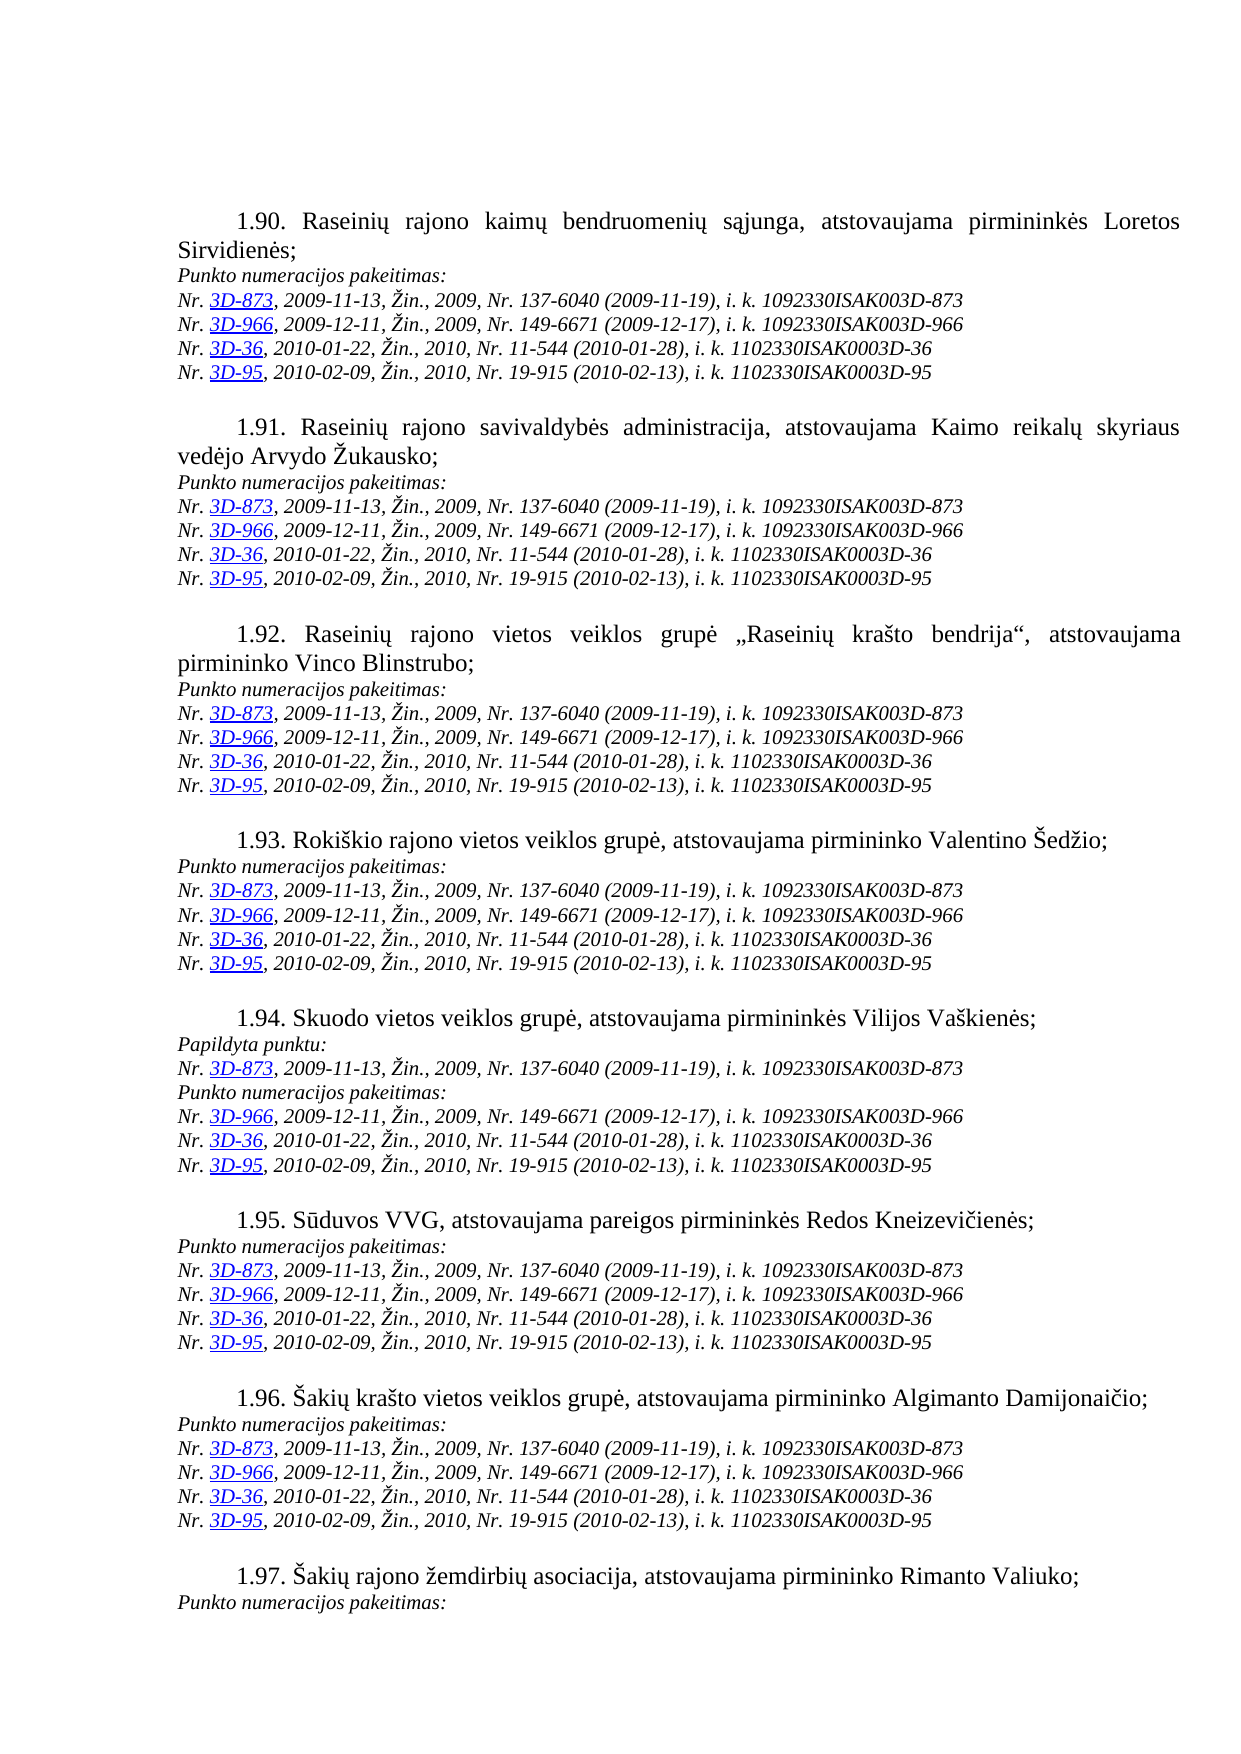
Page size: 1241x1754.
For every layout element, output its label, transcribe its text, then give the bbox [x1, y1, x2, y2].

text Nr. 3D-966, 2009-12-11, Žin., 2009, Nr. 149-6671 (2009-12-17), i. k. 1092330ISAK003D-966 [177, 902, 1181, 927]
text Nr. 3D-873, 2009-11-13, Žin., 2009, Nr. 137-6040 (2009-11-19), i. k. 1092330ISAK003D-873 [177, 1258, 1181, 1282]
text Nr. 3D-966, 2009-12-11, Žin., 2009, Nr. 149-6671 (2009-12-17), i. k. 1092330ISAK003D-966 [177, 1460, 1181, 1484]
text Nr. 3D-36, 2010-01-22, Žin., 2010, Nr. 11-544 (2010-01-28), i. k. 1102330ISAK0003D-36 [177, 1128, 1181, 1152]
text Nr. 3D-36, 2010-01-22, Žin., 2010, Nr. 11-544 (2010-01-28), i. k. 1102330ISAK0003D-36 [177, 749, 1181, 773]
text 1.92. Raseinių rajono vietos veiklos grupė „Raseinių krašto bendrija“, atstovaujama pirmininko Vinco Blinstrubo; [177, 619, 1181, 677]
text Nr. 3D-873, 2009-11-13, Žin., 2009, Nr. 137-6040 (2009-11-19), i. k. 1092330ISAK003D-873 [177, 287, 1181, 312]
text Nr. 3D-95, 2010-02-09, Žin., 2010, Nr. 19-915 (2010-02-13), i. k. 1102330ISAK0003D-95 [177, 360, 1181, 384]
text Nr. 3D-36, 2010-01-22, Žin., 2010, Nr. 11-544 (2010-01-28), i. k. 1102330ISAK0003D-36 [177, 1484, 1181, 1508]
text Nr. 3D-95, 2010-02-09, Žin., 2010, Nr. 19-915 (2010-02-13), i. k. 1102330ISAK0003D-95 [177, 1330, 1181, 1354]
text 1.93. Rokiškio rajono vietos veiklos grupė, atstovaujama pirmininko Valentino Šedžio; [177, 826, 1181, 854]
text Nr. 3D-36, 2010-01-22, Žin., 2010, Nr. 11-544 (2010-01-28), i. k. 1102330ISAK0003D-36 [177, 927, 1181, 951]
text Nr. 3D-873, 2009-11-13, Žin., 2009, Nr. 137-6040 (2009-11-19), i. k. 1092330ISAK003D-873 [177, 1056, 1181, 1080]
text 1.91. Raseinių rajono savivaldybės administracija, atstovaujama Kaimo reikalų skyriaus vedėjo Arvydo Žukausko; [177, 412, 1181, 470]
text Nr. 3D-966, 2009-12-11, Žin., 2009, Nr. 149-6671 (2009-12-17), i. k. 1092330ISAK003D-966 [177, 1104, 1181, 1128]
text Nr. 3D-873, 2009-11-13, Žin., 2009, Nr. 137-6040 (2009-11-19), i. k. 1092330ISAK003D-873 [177, 701, 1181, 725]
text Nr. 3D-966, 2009-12-11, Žin., 2009, Nr. 149-6671 (2009-12-17), i. k. 1092330ISAK003D-966 [177, 725, 1181, 749]
text Punkto numeracijos pakeitimas: [177, 1590, 1181, 1614]
text Nr. 3D-873, 2009-11-13, Žin., 2009, Nr. 137-6040 (2009-11-19), i. k. 1092330ISAK003D-873 [177, 878, 1181, 902]
text Nr. 3D-873, 2009-11-13, Žin., 2009, Nr. 137-6040 (2009-11-19), i. k. 1092330ISAK003D-873 [177, 1436, 1181, 1460]
text Punkto numeracijos pakeitimas: [177, 1412, 1181, 1436]
text Punkto numeracijos pakeitimas: [177, 470, 1181, 494]
text Punkto numeracijos pakeitimas: [177, 1234, 1181, 1258]
text Nr. 3D-966, 2009-12-11, Žin., 2009, Nr. 149-6671 (2009-12-17), i. k. 1092330ISAK003D-966 [177, 518, 1181, 542]
text 1.94. Skuodo vietos veiklos grupė, atstovaujama pirmininkės Vilijos Vaškienės; [177, 1003, 1181, 1032]
text 1.96. Šakių krašto vietos veiklos grupė, atstovaujama pirmininko Algimanto Damijonaičio; [177, 1383, 1181, 1412]
text Nr. 3D-36, 2010-01-22, Žin., 2010, Nr. 11-544 (2010-01-28), i. k. 1102330ISAK0003D-36 [177, 336, 1181, 360]
text 1.97. Šakių rajono žemdirbių asociacija, atstovaujama pirmininko Rimanto Valiuko; [177, 1561, 1181, 1590]
text Nr. 3D-873, 2009-11-13, Žin., 2009, Nr. 137-6040 (2009-11-19), i. k. 1092330ISAK003D-873 [177, 494, 1181, 518]
text Nr. 3D-95, 2010-02-09, Žin., 2010, Nr. 19-915 (2010-02-13), i. k. 1102330ISAK0003D-95 [177, 951, 1181, 975]
text Punkto numeracijos pakeitimas: [177, 263, 1181, 287]
text Nr. 3D-966, 2009-12-11, Žin., 2009, Nr. 149-6671 (2009-12-17), i. k. 1092330ISAK003D-966 [177, 312, 1181, 336]
text 1.95. Sūduvos VVG, atstovaujama pareigos pirmininkės Redos Kneizevičienės; [177, 1205, 1181, 1234]
text Nr. 3D-95, 2010-02-09, Žin., 2010, Nr. 19-915 (2010-02-13), i. k. 1102330ISAK0003D-95 [177, 1508, 1181, 1532]
text Nr. 3D-36, 2010-01-22, Žin., 2010, Nr. 11-544 (2010-01-28), i. k. 1102330ISAK0003D-36 [177, 542, 1181, 566]
text Papildyta punktu: [177, 1032, 1181, 1056]
text Nr. 3D-95, 2010-02-09, Žin., 2010, Nr. 19-915 (2010-02-13), i. k. 1102330ISAK0003D-95 [177, 1152, 1181, 1177]
text Punkto numeracijos pakeitimas: [177, 677, 1181, 701]
text Punkto numeracijos pakeitimas: [177, 1080, 1181, 1104]
text Nr. 3D-95, 2010-02-09, Žin., 2010, Nr. 19-915 (2010-02-13), i. k. 1102330ISAK0003D-95 [177, 566, 1181, 590]
text Nr. 3D-36, 2010-01-22, Žin., 2010, Nr. 11-544 (2010-01-28), i. k. 1102330ISAK0003D-36 [177, 1306, 1181, 1330]
text Nr. 3D-966, 2009-12-11, Žin., 2009, Nr. 149-6671 (2009-12-17), i. k. 1092330ISAK003D-966 [177, 1282, 1181, 1306]
text 1.90. Raseinių rajono kaimų bendruomenių sąjunga, atstovaujama pirmininkės Loretos Sirvidienės; [177, 206, 1181, 263]
text Nr. 3D-95, 2010-02-09, Žin., 2010, Nr. 19-915 (2010-02-13), i. k. 1102330ISAK0003D-95 [177, 773, 1181, 797]
text Punkto numeracijos pakeitimas: [177, 854, 1181, 878]
